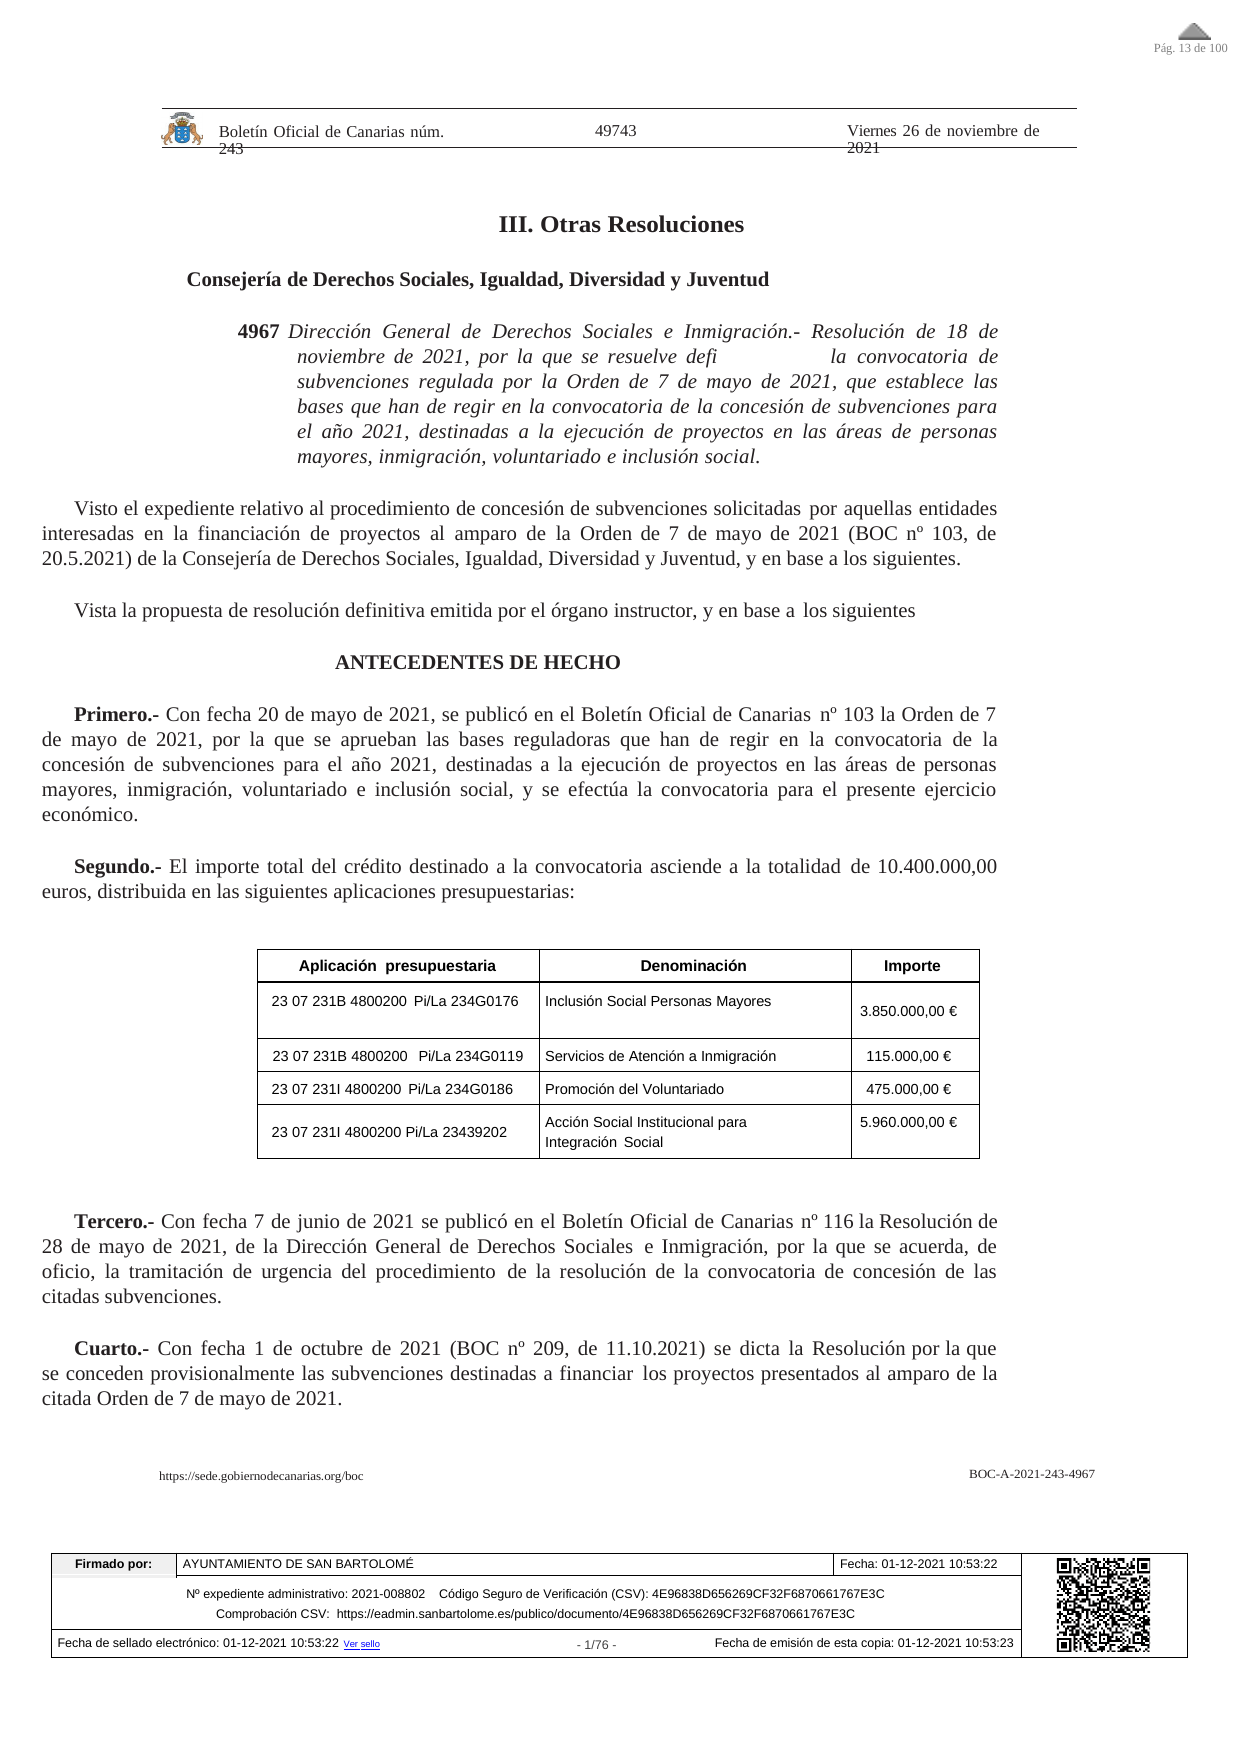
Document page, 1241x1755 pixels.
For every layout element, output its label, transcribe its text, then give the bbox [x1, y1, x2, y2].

table_cell 5.960.000,00 € [852, 1105, 979, 1157]
table_cell 23 07 231B 4800200 Pi/La 234G0176 [258, 983, 539, 1038]
table_cell 475.000,00 € [852, 1072, 979, 1104]
picture [1056, 1558, 1151, 1652]
table_cell Acción Social Institucional para Integración Social [540, 1105, 851, 1157]
text Primero.- Con fecha 20 de mayo de 2021, se publicó en el Boletín Oficial de Canarias nº 103 la Orden de 7 de mayo de 2021, por la que se aprueban las bases reguladoras que han de regir en la convocatoria de la concesión de subvenciones para el año 2021, destinadas a la ejecución de proyectos en las áreas de personas mayores, inmigración, voluntariado e inclusión social, y se efectúa la convocatoria para el presente ejercicio económico. [42, 702, 998, 826]
table_cell Servicios de Atención a Inmigración [540, 1039, 851, 1071]
table_header [1022, 1554, 1187, 1657]
text 4967 Dirección General de Derechos Sociales e Inmigración.- Resolución de 18 de noviembre de 2021, por la que se resuelve defi la convocatoria de subvenciones regulada por la Orden de 7 de mayo de 2021, que establece las bases que han de regir en la convocatoria de la concesión de subvenciones para el año 2021, destinadas a la ejecución de proyectos en las áreas de personas mayores, inmigración, voluntariado e inclusión social. [238, 319, 998, 468]
table_header Denominación [540, 950, 851, 981]
table_header Fecha: 01-12-2021 10:53:22 [834, 1554, 1021, 1574]
table_cell 23 07 231B 4800200 Pi/La 234G0119 [258, 1039, 539, 1071]
subtitle Consejería de Derechos Sociales, Igualdad, Diversidad y Juventud [42, 267, 914, 291]
text Cuarto.- Con fecha 1 de octubre de 2021 (BOC nº 209, de 11.10.2021) se dicta la Resolución por la que se conceden provisionalmente las subvenciones destinadas a financiar los proyectos presentados al amparo de la citada Orden de 7 de mayo de 2021. [42, 1336, 998, 1410]
text Vista la propuesta de resolución definitiva emitida por el órgano instructor, y en base a los siguientes [42, 598, 998, 622]
text Segundo.- El importe total del crédito destinado a la convocatoria asciende a la totalidad de 10.400.000,00 euros, distribuida en las siguientes aplicaciones presupuestarias: [42, 854, 998, 903]
picture [161, 112, 203, 145]
picture [1177, 23, 1211, 40]
table_cell Nº expediente administrativo: 2021-008802 Código Seguro de Verificación (CSV): 4E96838D656269CF32F6870661767E3C Comprobación CSV: https://eadmin.sanbartolome.es/publico/documento/4E96838D656269CF32F6870661767E3C [52, 1576, 1021, 1629]
table_header Aplicación presupuestaria [258, 950, 539, 981]
table_cell 115.000,00 € [852, 1039, 979, 1071]
text III. Otras Resoluciones [498, 210, 1238, 237]
table_cell Fecha de sellado electrónico: 01-12-2021 10:53:22 Ver sello - 1/76 - Fecha de emisión de esta copia: 01-12-2021 10:53:23 [52, 1630, 1021, 1657]
subtitle ANTECEDENTES DE HECHO [42, 650, 914, 674]
text Pág. 13 de 100 [42, 41, 1227, 55]
text https://sede.gobiernodecanarias.org/boc BOC-A-2021-243-4967 [159, 1467, 1238, 1483]
table_header Firmado por: [52, 1554, 176, 1574]
table_cell Inclusión Social Personas Mayores [540, 983, 851, 1038]
table_header Importe [852, 950, 979, 981]
text Tercero.- Con fecha 7 de junio de 2021 se publicó en el Boletín Oficial de Canarias nº 116 la Resolución de 28 de mayo de 2021, de la Dirección General de Derechos Sociales e Inmigración, por la que se acuerda, de oficio, la tramitación de urgencia del procedimiento de la resolución de la convocatoria de concesión de las citadas subvenciones. [42, 1209, 998, 1308]
table_cell 3.850.000,00 € [852, 983, 979, 1038]
table_cell Promoción del Voluntariado [540, 1072, 851, 1104]
table_header AYUNTAMIENTO DE SAN BARTOLOMÉ [177, 1554, 833, 1574]
table_cell 23 07 231I 4800200 Pi/La 234G0186 [258, 1072, 539, 1104]
text Visto el expediente relativo al procedimiento de concesión de subvenciones solicitadas por aquellas entidades interesadas en la financiación de proyectos al amparo de la Orden de 7 de mayo de 2021 (BOC nº 103, de 20.5.2021) de la Consejería de Derechos Sociales, Igualdad, Diversidad y Juventud, y en base a los siguientes. [42, 496, 998, 570]
table_cell 23 07 231I 4800200 Pi/La 23439202 [258, 1105, 539, 1157]
